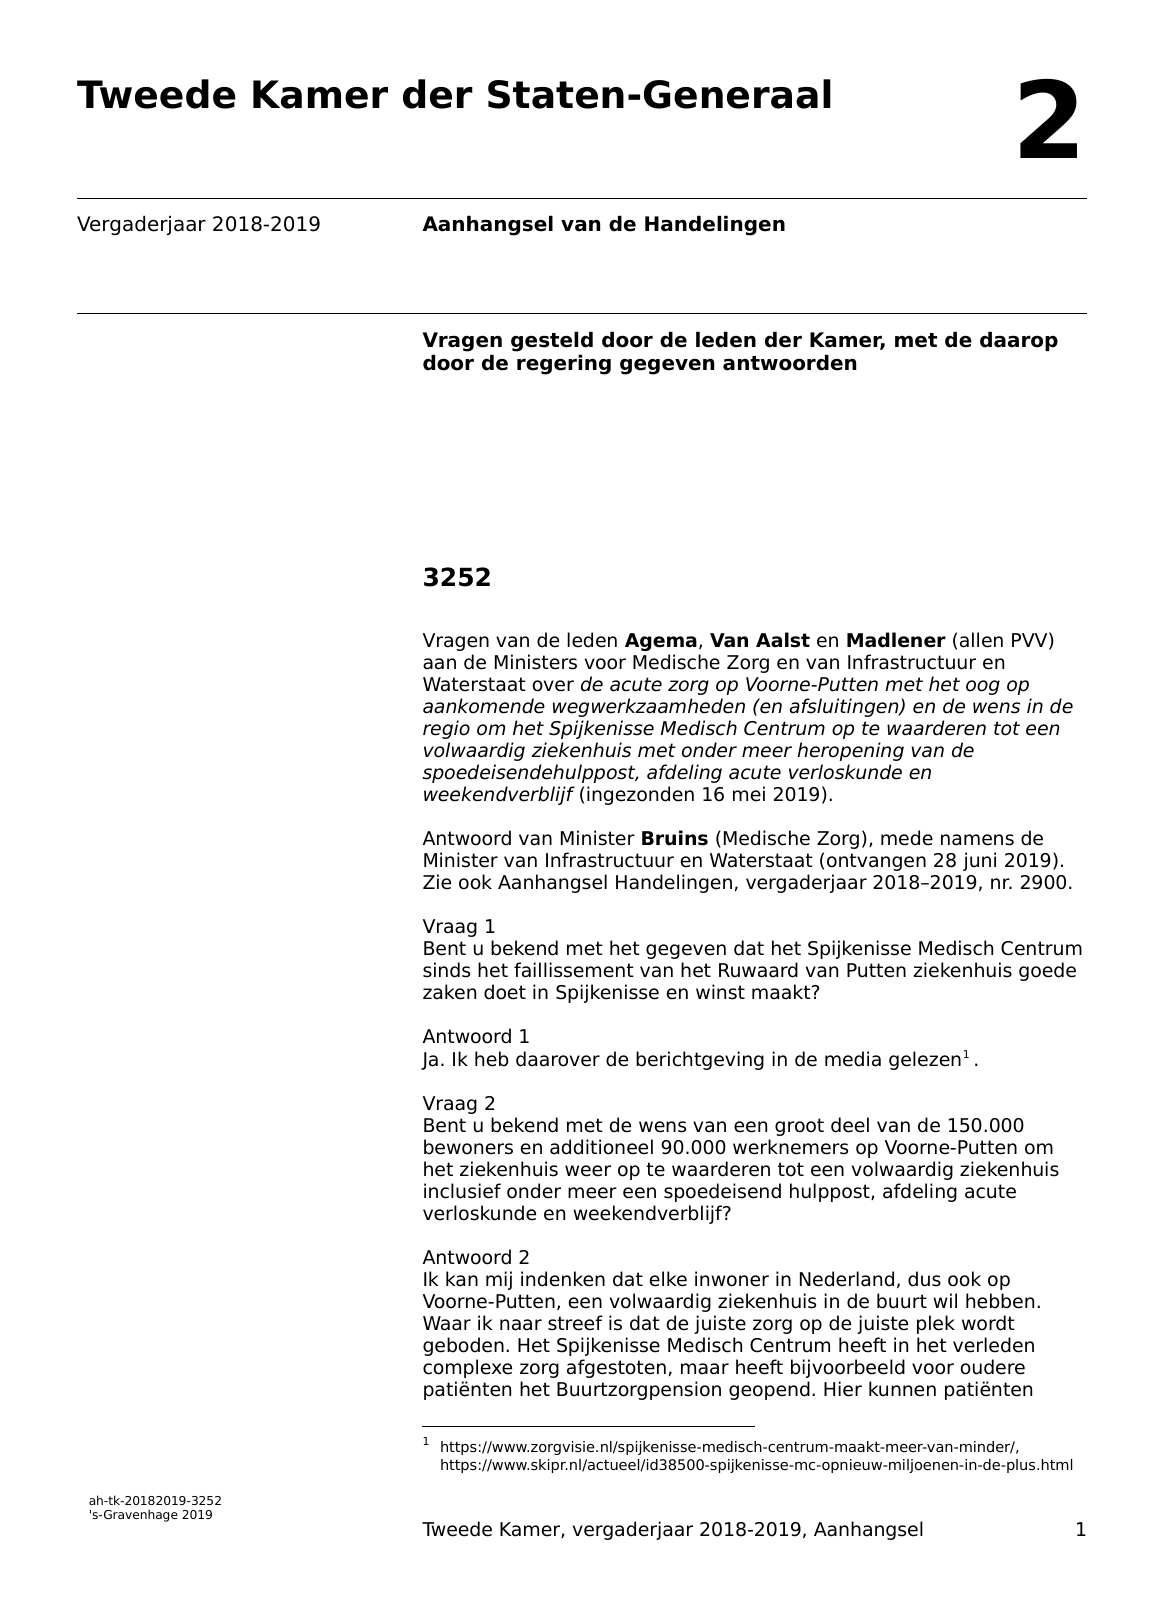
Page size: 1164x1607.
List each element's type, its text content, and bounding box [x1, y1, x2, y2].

table_header 2 [886, 59, 1087, 198]
text Antwoord 2 [422, 1247, 1087, 1269]
text Ja. Ik heb daarover de berichtgeving in de media gelezen. [422, 1048, 1087, 1070]
table_header Tweede Kamer der Staten-Generaal [77, 59, 886, 198]
table_cell Vragen gesteld door de leden der Kamer, met de daarop door de regering gegeven antwoorden [422, 314, 1087, 375]
text Bent u bekend met het gegeven dat het Spijkenisse Medisch Centrum sinds het faillissement van het Ruwaard van Putten ziekenhuis goede zaken doet in Spijkenisse en winst maakt? [422, 938, 1087, 1004]
text Vraag 1 [422, 916, 1087, 938]
text ah-tk-20182019-3252 [88, 1494, 323, 1508]
table_cell [77, 314, 422, 375]
text https://www.zorgvisie.nl/spijkenisse-medisch-centrum-maakt-meer-van-minder/, https://www.skipr.nl/actueel/id38500-spijkenisse-mc-opnieuw-miljoenen-in-de-plus.html [422, 1435, 1087, 1474]
text Vraag 2 [422, 1093, 1087, 1114]
text Antwoord van Minister Bruins (Medische Zorg), mede namens de Minister van Infrastructuur en Waterstaat (ontvangen 28 juni 2019). Zie ook Aanhangsel Handelingen, vergaderjaar 2018–2019, nr. 2900. [422, 828, 1087, 894]
text 's-Gravenhage 2019 [88, 1508, 323, 1522]
text 3252 [422, 563, 1087, 592]
table_cell Aanhangsel van de Handelingen [422, 199, 1087, 313]
text Antwoord 1 [422, 1026, 1087, 1048]
text Ik kan mij indenken dat elke inwoner in Nederland, dus ook op Voorne-Putten, een volwaardig ziekenhuis in de buurt wil hebben. Waar ik naar streef is dat de juiste zorg op de juiste plek wordt geboden. Het Spijkenisse Medisch Centrum heeft in het verleden complexe zorg afgestoten, maar heeft bijvoorbeeld voor oudere patiënten het Buurtzorgpension geopend. Hier kunnen patiënten [422, 1269, 1087, 1401]
text Vragen van de leden Agema, Van Aalst en Madlener (allen PVV) aan de Ministers voor Medische Zorg en van Infrastructuur en Waterstaat over de acute zorg op Voorne-Putten met het oog op aankomende wegwerkzaamheden (en afsluitingen) en de wens in de regio om het Spijkenisse Medisch Centrum op te waarderen tot een volwaardig ziekenhuis met onder meer heropening van de spoedeisendehulppost, afdeling acute verloskunde en weekendverblijf (ingezonden 16 mei 2019). [422, 630, 1087, 806]
text Bent u bekend met de wens van een groot deel van de 150.000 bewoners en additioneel 90.000 werknemers op Voorne-Putten om het ziekenhuis weer op te waarderen tot een volwaardig ziekenhuis inclusief onder meer een spoedeisend hulppost, afdeling acute verloskunde en weekendverblijf? [422, 1114, 1087, 1224]
table_cell Vergaderjaar 2018-2019 [77, 199, 422, 313]
